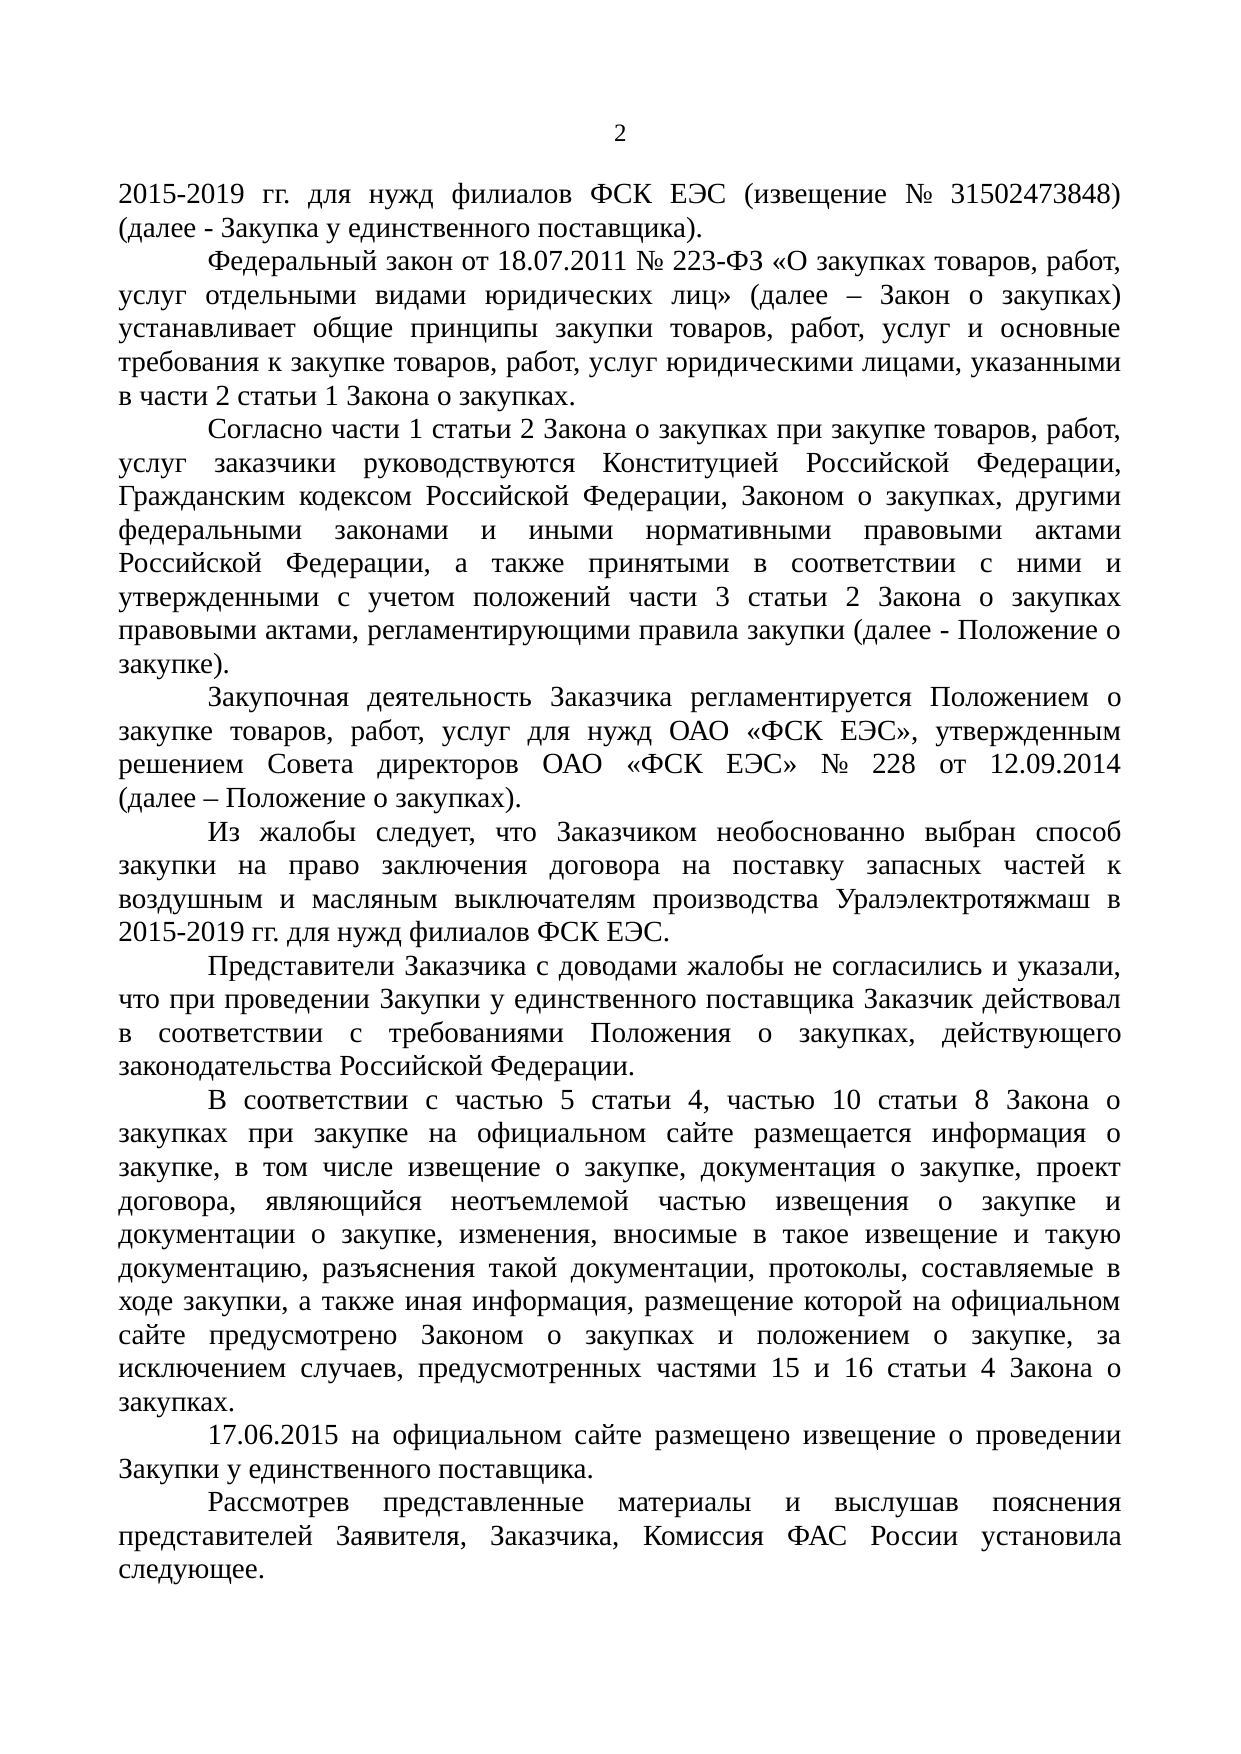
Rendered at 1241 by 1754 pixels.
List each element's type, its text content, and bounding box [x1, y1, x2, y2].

text 2015-2019 гг. для нужд филиалов ФСК ЕЭС (извещение № 31502473848) (далее - Закупка у единственного поставщика). [118, 176, 1122, 243]
text 17.06.2015 на официальном сайте размещено извещение о проведении Закупки у единственного поставщика. [118, 1417, 1122, 1484]
text Закупочная деятельность Заказчика регламентируется Положением о закупке товаров, работ, услуг для нужд ОАО «ФСК ЕЭС», утвержденным решением Совета директоров ОАО «ФСК ЕЭС» № 228 от 12.09.2014 (далее – Положение о закупках). [118, 679, 1122, 814]
text Рассмотрев представленные материалы и выслушав пояснения представителей Заявителя, Заказчика, Комиссия ФАС России установила следующее. [118, 1484, 1122, 1585]
text Из жалобы следует, что Заказчиком необоснованно выбран способ закупки на право заключения договора на поставку запасных частей к воздушным и масляным выключателям производства Уралэлектротяжмаш в 2015-2019 гг. для нужд филиалов ФСК ЕЭС. [118, 814, 1122, 948]
text Согласно части 1 статьи 2 Закона о закупках при закупке товаров, работ, услуг заказчики руководствуются Конституцией Российской Федерации, Гражданским кодексом Российской Федерации, Законом о закупках, другими федеральными законами и иными нормативными правовыми актами Российской Федерации, а также принятыми в соответствии с ними и утвержденными с учетом положений части 3 статьи 2 Закона о закупках правовыми актами, регламентирующими правила закупки (далее - Положение о закупке). [118, 411, 1122, 679]
text Федеральный закон от 18.07.2011 № 223-ФЗ «О закупках товаров, работ, услуг отдельными видами юридических лиц» (далее – Закон о закупках) устанавливает общие принципы закупки товаров, работ, услуг и основные требования к закупке товаров, работ, услуг юридическими лицами, указанными в части 2 статьи 1 Закона о закупках. [118, 243, 1122, 411]
text В соответствии с частью 5 статьи 4, частью 10 статьи 8 Закона о закупках при закупке на официальном сайте размещается информация о закупке, в том числе извещение о закупке, документация о закупке, проект договора, являющийся неотъемлемой частью извещения о закупке и документации о закупке, изменения, вносимые в такое извещение и такую документацию, разъяснения такой документации, протоколы, составляемые в ходе закупки, а также иная информация, размещение которой на официальном сайте предусмотрено Законом о закупках и положением о закупке, за исключением случаев, предусмотренных частями 15 и 16 статьи 4 Закона о закупках. [118, 1082, 1122, 1417]
text Представители Заказчика с доводами жалобы не согласились и указали, что при проведении Закупки у единственного поставщика Заказчик действовал в соответствии с требованиями Положения о закупках, действующего законодательства Российской Федерации. [118, 948, 1122, 1082]
